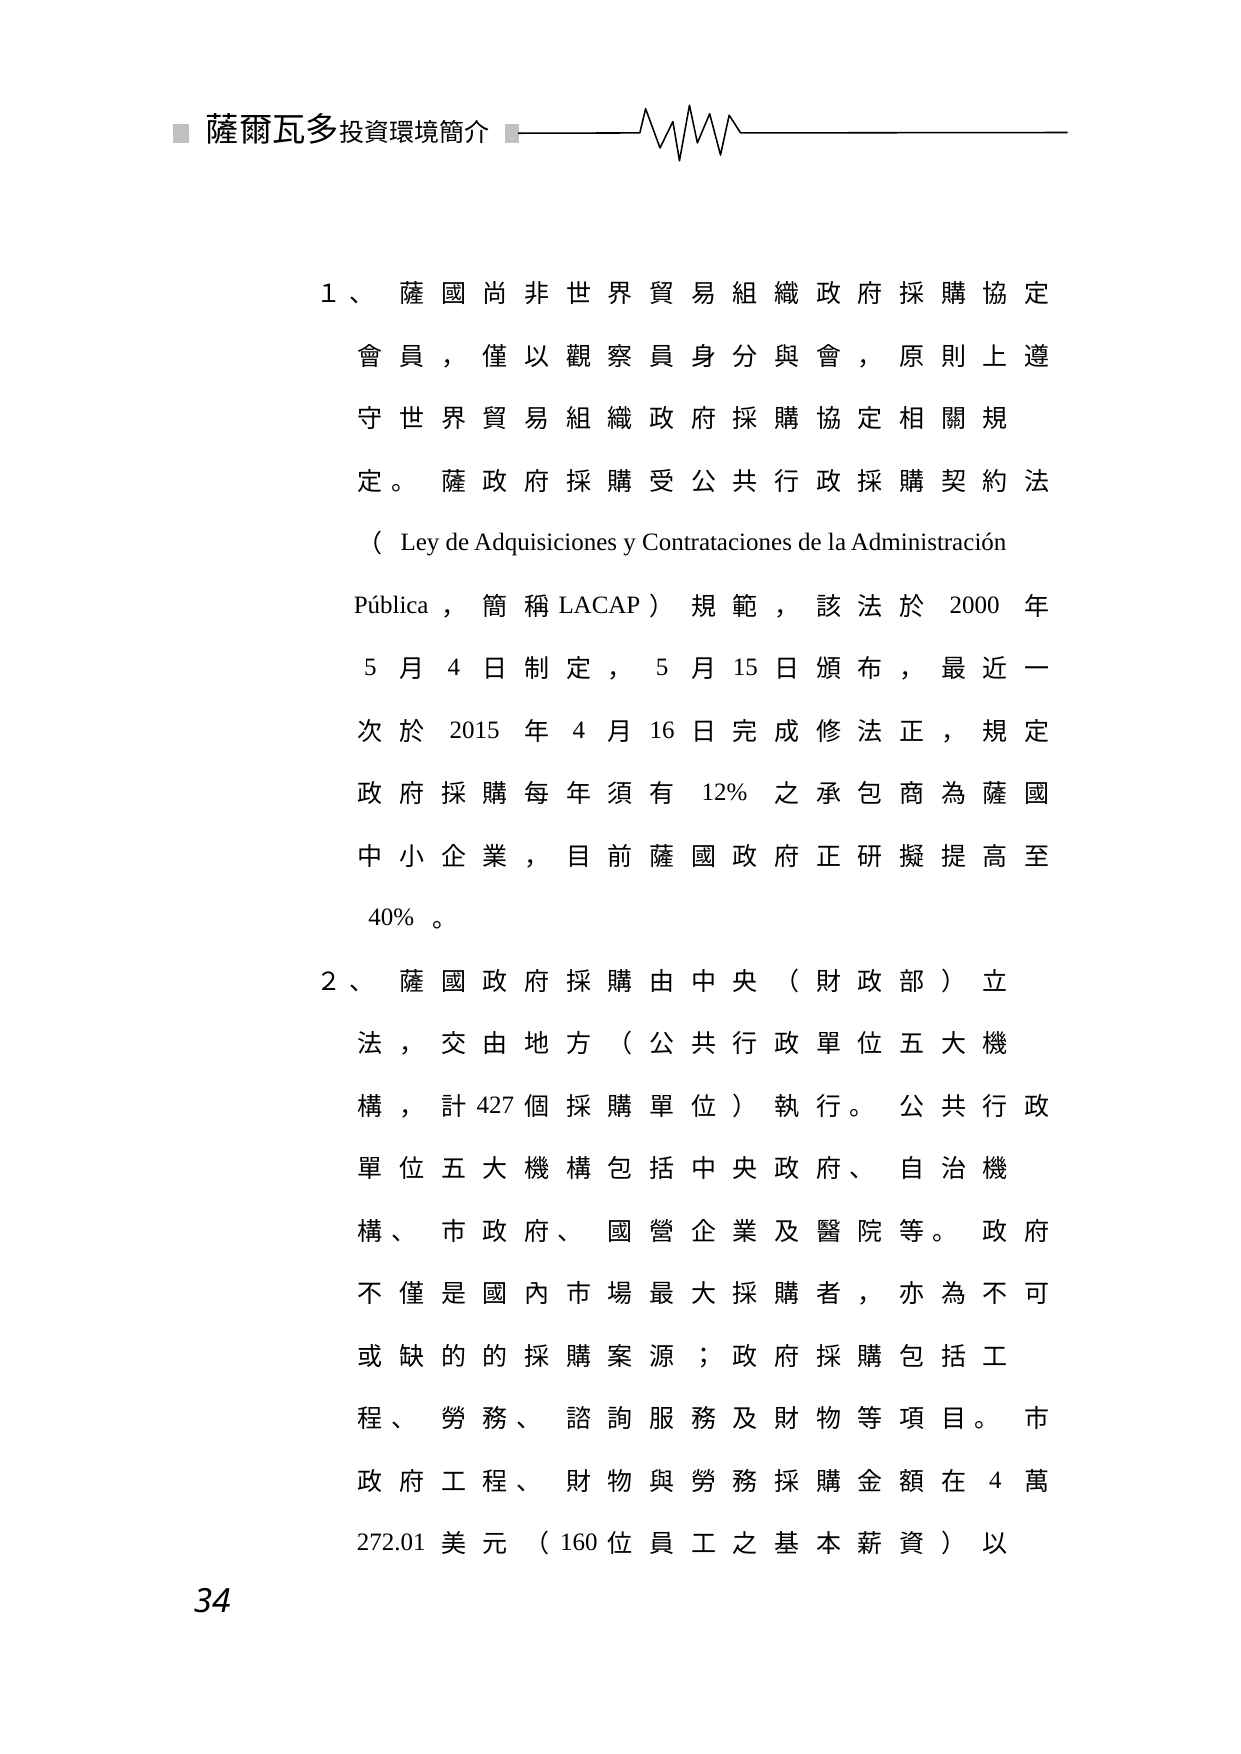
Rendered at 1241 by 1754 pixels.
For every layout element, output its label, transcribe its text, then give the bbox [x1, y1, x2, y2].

text ２、薩國政府採購由中央（財政部）立法，交由地方（公共行政單位五大機構，計427個採購單位）執行。公共行政單位五大機構包括中央政府、自治機構、市政府、國營企業及醫院等。政府不僅是國內市場最大採購者，亦為不可或缺的的採購案源；政府採購包括工程、勞務、諮詢服務及財物等項目。市政府工程、財物與勞務採購金額在4萬272.01美元（160位員工之基本薪資）以 [281, 938, 1058, 1563]
text １、薩國尚非世界貿易組織政府採購協定會員，僅以觀察員身分與會，原則上遵守世界貿易組織政府採購協定相關規定。薩政府採購受公共行政採購契約法（Ley de Adquisiciones y Contrataciones de la Administración Pública，簡稱LACAP）規範，該法於2000年5月4日制定，5月15日頒布，最近一次於2015年4月16日完成修法正，規定政府採購每年須有12%之承包商為薩國中小企業，目前薩國政府正研擬提高至40%。 [281, 250, 1058, 938]
